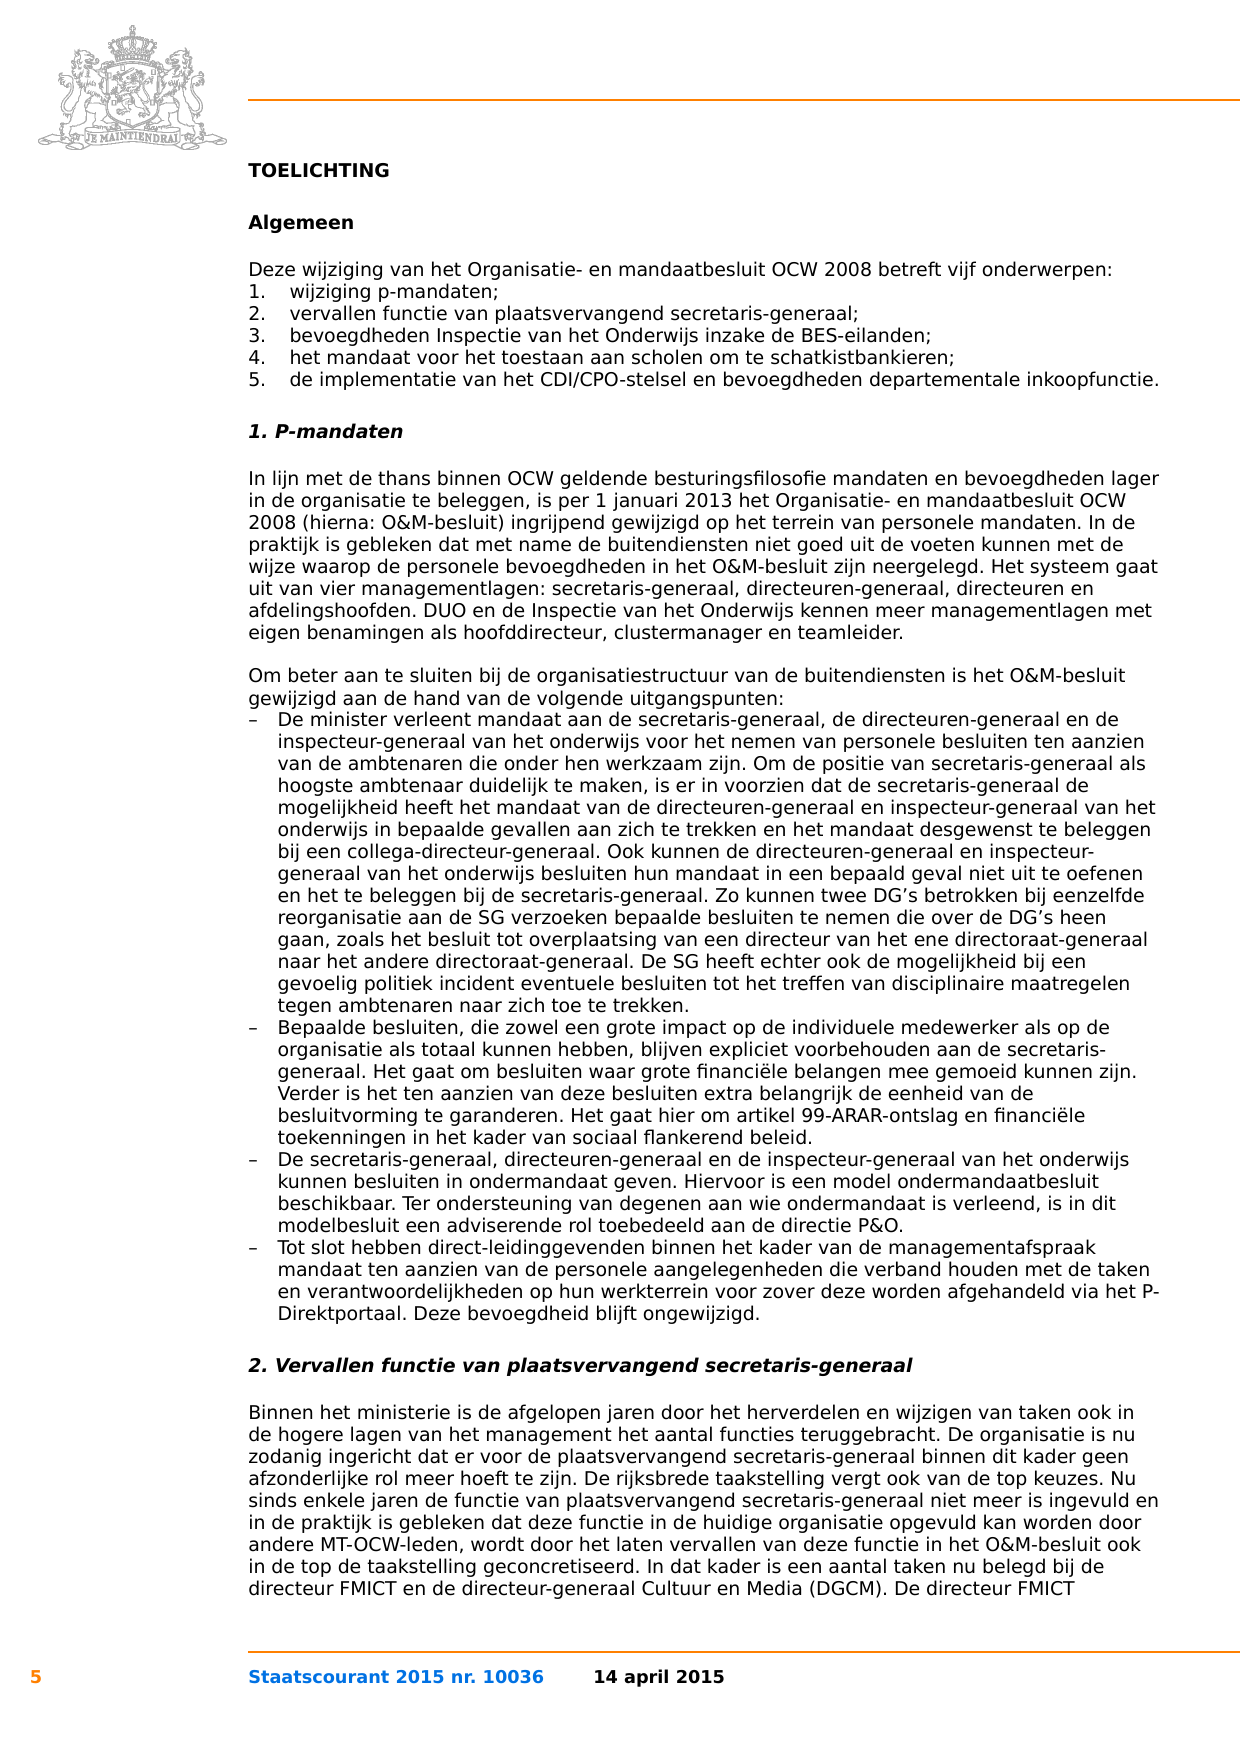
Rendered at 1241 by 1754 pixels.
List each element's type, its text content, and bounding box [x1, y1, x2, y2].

subtitle TOELICHTING [248, 160, 1163, 182]
subtitle Algemeen [248, 212, 1163, 234]
text – Bepaalde besluiten, die zowel een grote impact op de individuele medewerker als op de organisatie als totaal kunnen hebben, blijven expliciet voorbehouden aan de secretaris-generaal. Het gaat om besluiten waar grote financiële belangen mee gemoeid kunnen zijn. Verder is het ten aanzien van deze besluiten extra belangrijk de eenheid van de besluitvorming te garanderen. Het gaat hier om artikel 99-ARAR-ontslag en financiële toekenningen in het kader van sociaal flankerend beleid. [248, 1017, 1163, 1149]
text – Tot slot hebben direct-leidinggevenden binnen het kader van de managementafspraak mandaat ten aanzien van de personele aangelegenheden die verband houden met de taken en verantwoordelijkheden op hun werkterrein voor zover deze worden afgehandeld via het P-Direktportaal. Deze bevoegdheid blijft ongewijzigd. [248, 1237, 1163, 1325]
text Binnen het ministerie is de afgelopen jaren door het herverdelen en wijzigen van taken ook in de hogere lagen van het management het aantal functies teruggebracht. De organisatie is nu zodanig ingericht dat er voor de plaatsvervangend secretaris-generaal binnen dit kader geen afzonderlijke rol meer hoeft te zijn. De rijksbrede taakstelling vergt ook van de top keuzes. Nu sinds enkele jaren de functie van plaatsvervangend secretaris-generaal niet meer is ingevuld en in de praktijk is gebleken dat deze functie in de huidige organisatie opgevuld kan worden door andere MT-OCW-leden, wordt door het laten vervallen van deze functie in het O&M-besluit ook in de top de taakstelling geconcretiseerd. In dat kader is een aantal taken nu belegd bij de directeur FMICT en de directeur-generaal Cultuur en Media (DGCM). De directeur FMICT [248, 1402, 1163, 1599]
text Om beter aan te sluiten bij de organisatiestructuur van de buitendiensten is het O&M-besluit gewijzigd aan de hand van de volgende uitgangspunten: [248, 665, 1163, 709]
text – De minister verleent mandaat aan de secretaris-generaal, de directeuren-generaal en de inspecteur-generaal van het onderwijs voor het nemen van personele besluiten ten aanzien van de ambtenaren die onder hen werkzaam zijn. Om de positie van secretaris-generaal als hoogste ambtenaar duidelijk te maken, is er in voorzien dat de secretaris-generaal de mogelijkheid heeft het mandaat van de directeuren-generaal en inspecteur-generaal van het onderwijs in bepaalde gevallen aan zich te trekken en het mandaat desgewenst te beleggen bij een collega-directeur-generaal. Ook kunnen de directeuren-generaal en inspecteur-generaal van het onderwijs besluiten hun mandaat in een bepaald geval niet uit te oefenen en het te beleggen bij de secretaris-generaal. Zo kunnen twee DG’s betrokken bij eenzelfde reorganisatie aan de SG verzoeken bepaalde besluiten te nemen die over de DG’s heen gaan, zoals het besluit tot overplaatsing van een directeur van het ene directoraat-generaal naar het andere directoraat-generaal. De SG heeft echter ook de mogelijkheid bij een gevoelig politiek incident eventuele besluiten tot het treffen van disciplinaire maatregelen tegen ambtenaren naar zich toe te trekken. [248, 709, 1163, 1017]
text In lijn met de thans binnen OCW geldende besturingsfilosofie mandaten en bevoegdheden lager in de organisatie te beleggen, is per 1 januari 2013 het Organisatie- en mandaatbesluit OCW 2008 (hierna: O&M-besluit) ingrijpend gewijzigd op het terrein van personele mandaten. In de praktijk is gebleken dat met name de buitendiensten niet goed uit de voeten kunnen met de wijze waarop de personele bevoegdheden in het O&M-besluit zijn neergelegd. Het systeem gaat uit van vier managementlagen: secretaris-generaal, directeuren-generaal, directeuren en afdelingshoofden. DUO en de Inspectie van het Onderwijs kennen meer managementlagen met eigen benamingen als hoofddirecteur, clustermanager en teamleider. [248, 468, 1163, 643]
text 1. wijziging p-mandaten; [248, 281, 1163, 303]
picture [38, 25, 227, 150]
text 5. de implementatie van het CDI/CPO-stelsel en bevoegdheden departementale inkoopfunctie. [248, 369, 1163, 391]
text – De secretaris-generaal, directeuren-generaal en de inspecteur-generaal van het onderwijs kunnen besluiten in ondermandaat geven. Hiervoor is een model ondermandaatbesluit beschikbaar. Ter ondersteuning van degenen aan wie ondermandaat is verleend, is in dit modelbesluit een adviserende rol toebedeeld aan de directie P&O. [248, 1149, 1163, 1237]
text Deze wijziging van het Organisatie- en mandaatbesluit OCW 2008 betreft vijf onderwerpen: [248, 259, 1163, 281]
text 2. vervallen functie van plaatsvervangend secretaris-generaal; [248, 303, 1163, 325]
text 4. het mandaat voor het toestaan aan scholen om te schatkistbankieren; [248, 347, 1163, 369]
subtitle 2. Vervallen functie van plaatsvervangend secretaris-generaal [248, 1355, 1163, 1377]
text 3. bevoegdheden Inspectie van het Onderwijs inzake de BES-eilanden; [248, 325, 1163, 347]
subtitle 1. P-mandaten [248, 421, 1163, 443]
